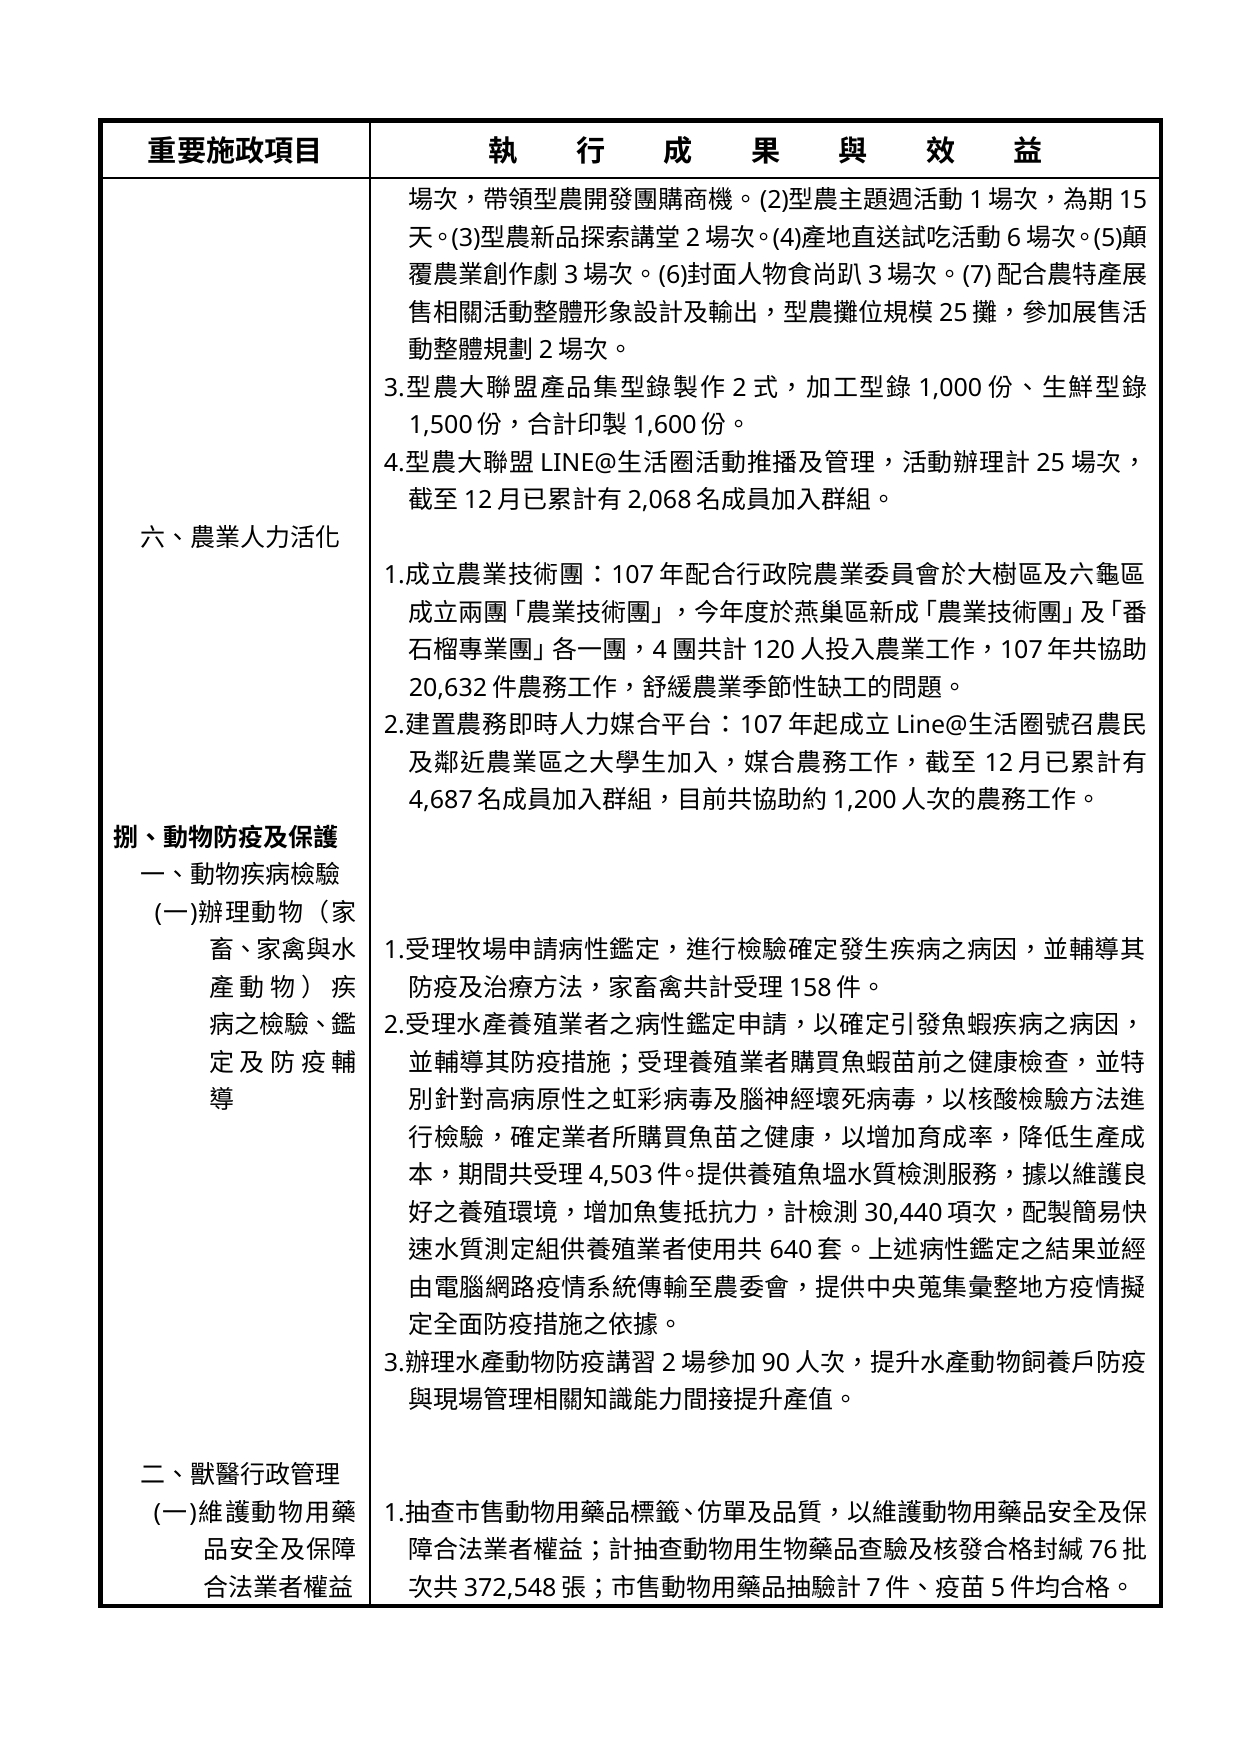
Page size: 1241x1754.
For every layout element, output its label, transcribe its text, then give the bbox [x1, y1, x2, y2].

table_cell 場次，帶領型農開發團購商機。(2)型農主題週活動1場次，為期15天。(3)型農新品探索講堂2場次。(4)產地直送試吃活動6場次。(5)顛覆農業創作劇3場次。(6)封面人物食尚趴3場次。(7) 配合農特產展售相關活動整體形象設計及輸出，型農攤位規模25攤，參加展售活動整體規劃2場次。 3.型農大聯盟產品集型錄製作2式，加工型錄1,000份、生鮮型錄1,500份，合計印製1,600份。 4.型農大聯盟LINE@生活圈活動推播及管理，活動辦理計25場次，截至12月已累計有2,068名成員加入群組。 1.成立農業技術團：107年配合行政院農業委員會於大樹區及六龜區成立兩團「農業技術團」，今年度於燕巢區新成「農業技術團」及「番石榴專業團」各一團，4團共計120人投入農業工作，107年共協助20,632件農務工作，舒緩農業季節性缺工的問題。 2.建置農務即時人力媒合平台：107年起成立Line@生活圈號召農民及鄰近農業區之大學生加入，媒合農務工作，截至12月已累計有4,687名成員加入群組，目前共協助約1,200人次的農務工作。 1.受理牧場申請病性鑑定，進行檢驗確定發生疾病之病因，並輔導其防疫及治療方法，家畜禽共計受理158件。 2.受理水產養殖業者之病性鑑定申請，以確定引發魚蝦疾病之病因，並輔導其防疫措施；受理養殖業者購買魚蝦苗前之健康檢查，並特別針對高病原性之虹彩病毒及腦神經壞死病毒，以核酸檢驗方法進行檢驗，確定業者所購買魚苗之健康，以增加育成率，降低生產成本，期間共受理4,503件。提供養殖魚塭水質檢測服務，據以維護良好之養殖環境，增加魚隻抵抗力，計檢測30,440項次，配製簡易快速水質測定組供養殖業者使用共640套。上述病性鑑定之結果並經由電腦網路疫情系統傳輸至農委會，提供中央蒐集彙整地方疫情擬定全面防疫措施之依據。 3.辦理水產動物防疫講習2場參加90人次，提升水產動物飼養戶防疫與現場管理相關知識能力間接提升產值。 1.抽查市售動物用藥品標籤、仿單及品質，以維護動物用藥品安全及保障合法業者權益；計抽查動物用生物藥品查驗及核發合格封緘76批次共372,548張；市售動物用藥品抽驗計7件、疫苗5件均合格。 [371, 179, 1159, 1604]
table_cell 六、農業人力活化 捌、動物防疫及保護 一、動物疾病檢驗 (一)辦理動物（家畜、家禽與水產動物）疾病之檢驗、鑑定及防疫輔導 二、獸醫行政管理 (一)維護動物用藥品安全及保障合法業者權益 [103, 179, 369, 1604]
table_header 執 行 成 果 與 效 益 [371, 123, 1159, 177]
table_header 重要施政項目 [103, 123, 369, 177]
